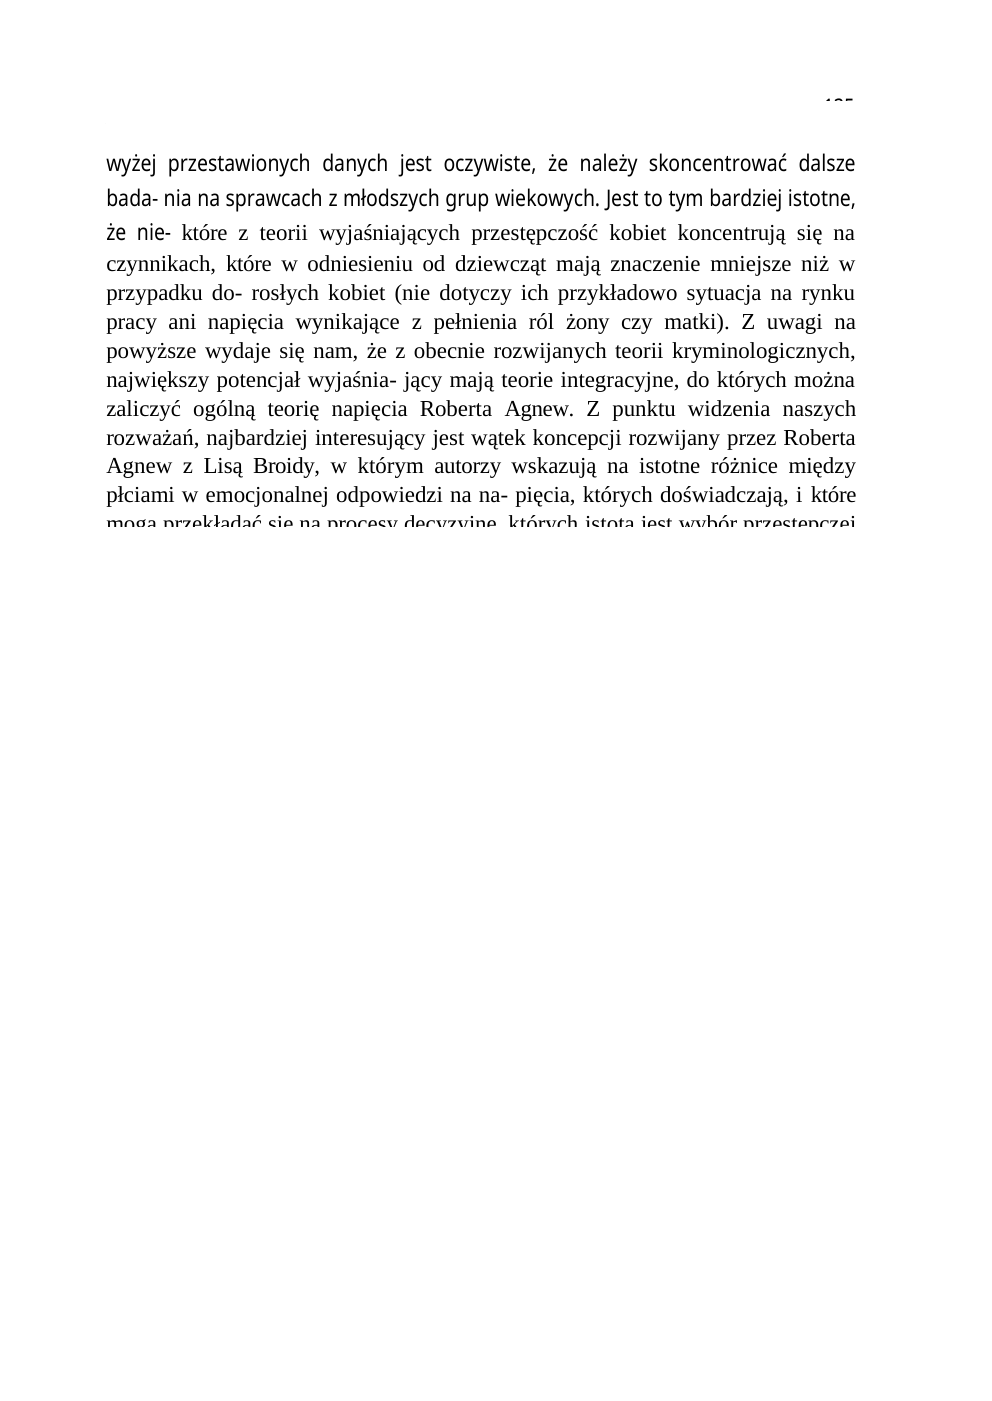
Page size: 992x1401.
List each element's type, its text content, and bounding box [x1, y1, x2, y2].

text 135 [823, 94, 858, 121]
text wyżej przestawionych danych jest oczywiste, że należy skoncentrować dalsze bada- nia na sprawcach z młodszych grup wiekowych. Jest to tym bardziej istotne, że nie- które z teorii wyjaśniających przestępczość kobiet koncentrują się na czynnikach, które w odniesieniu od dziewcząt mają znaczenie mniejsze niż w przypadku do- rosłych kobiet (nie dotyczy ich przykładowo sytuacja na rynku pracy ani napięcia wynikające z pełnienia ról żony czy matki). Z uwagi na powyższe wydaje się nam, że z obecnie rozwijanych teorii kryminologicznych, największy potencjał wyjaśnia- jący mają teorie integracyjne, do których można zaliczyć ogólną teorię napięcia Roberta Agnew. Z punktu widzenia naszych rozważań, najbardziej interesujący jest wątek koncepcji rozwijany przez Roberta Agnew z Lisą Broidy, w którym autorzy wskazują na istotne różnice między płciami w emocjonalnej odpowiedzi na na- pięcia, których doświadczają, i które mogą przekładać się na procesy decyzyjne, których istotą jest wybór przestępczej albo nieprzestępczej strategii adaptacyjnej. [106, 147, 856, 527]
